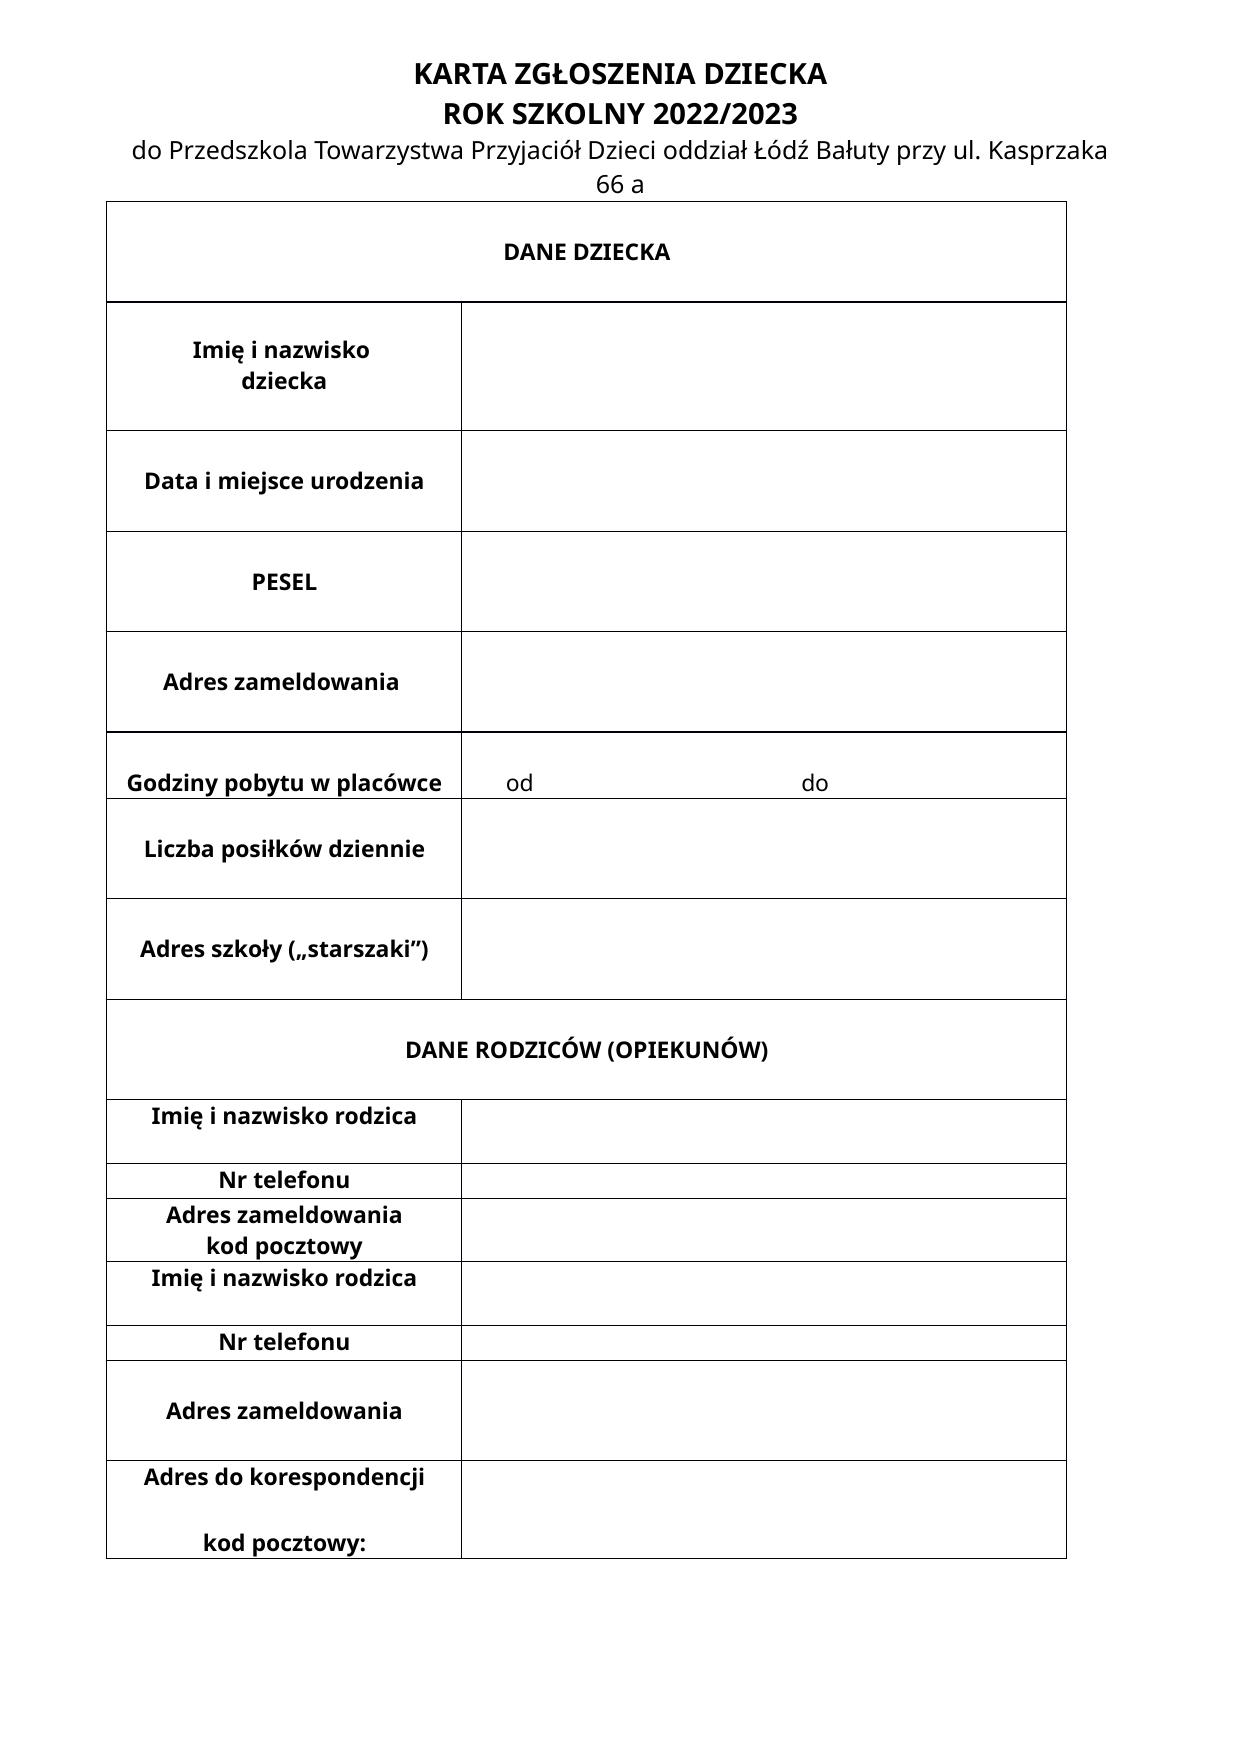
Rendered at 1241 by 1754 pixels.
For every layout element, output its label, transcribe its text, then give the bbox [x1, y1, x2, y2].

table_cell Imię i nazwisko rodzica [107, 1262, 461, 1325]
table_cell Adres do korespondencji kod pocztowy: [107, 1461, 461, 1558]
table_cell Godziny pobytu w placówce [107, 733, 461, 798]
table_cell Imię i nazwisko dziecka [107, 303, 461, 430]
table_cell [462, 632, 1066, 731]
text ROK SZKOLNY 2022/2023 [118, 93, 1122, 133]
table_cell [462, 1199, 1066, 1261]
text do Przedszkola Towarzystwa Przyjaciół Dzieci oddział Łódź Bałuty przy ul. Kasprzaka 66 a [118, 133, 1122, 201]
table_cell Data i miejsce urodzenia [107, 431, 461, 531]
table_cell Adres zameldowania [107, 632, 461, 731]
table_cell Liczba posiłków dziennie [107, 799, 461, 898]
table_cell Adres zameldowania kod pocztowy [107, 1199, 461, 1261]
table_cell [462, 532, 1066, 631]
table_cell [462, 431, 1066, 531]
table_cell Adres zameldowania [107, 1361, 461, 1460]
table_cell [462, 303, 1066, 430]
table_cell [462, 1461, 1066, 1558]
table_cell [462, 1262, 1066, 1325]
table_cell [462, 1361, 1066, 1460]
table_cell Nr telefonu [107, 1326, 461, 1360]
table_cell DANE RODZICÓW (OPIEKUNÓW) [107, 1000, 1066, 1099]
table_cell [462, 899, 1066, 999]
table_cell od do [462, 733, 1066, 798]
text KARTA ZGŁOSZENIA DZIECKA [118, 53, 1122, 93]
table_cell Adres szkoły („starszaki”) [107, 899, 461, 999]
table_cell Imię i nazwisko rodzica [107, 1100, 461, 1163]
table_cell Nr telefonu [107, 1164, 461, 1198]
table_header DANE DZIECKA [107, 202, 1066, 301]
table_cell [462, 1100, 1066, 1163]
table_cell [462, 1164, 1066, 1198]
table_cell PESEL [107, 532, 461, 631]
table_cell [462, 799, 1066, 898]
table_cell [462, 1326, 1066, 1360]
